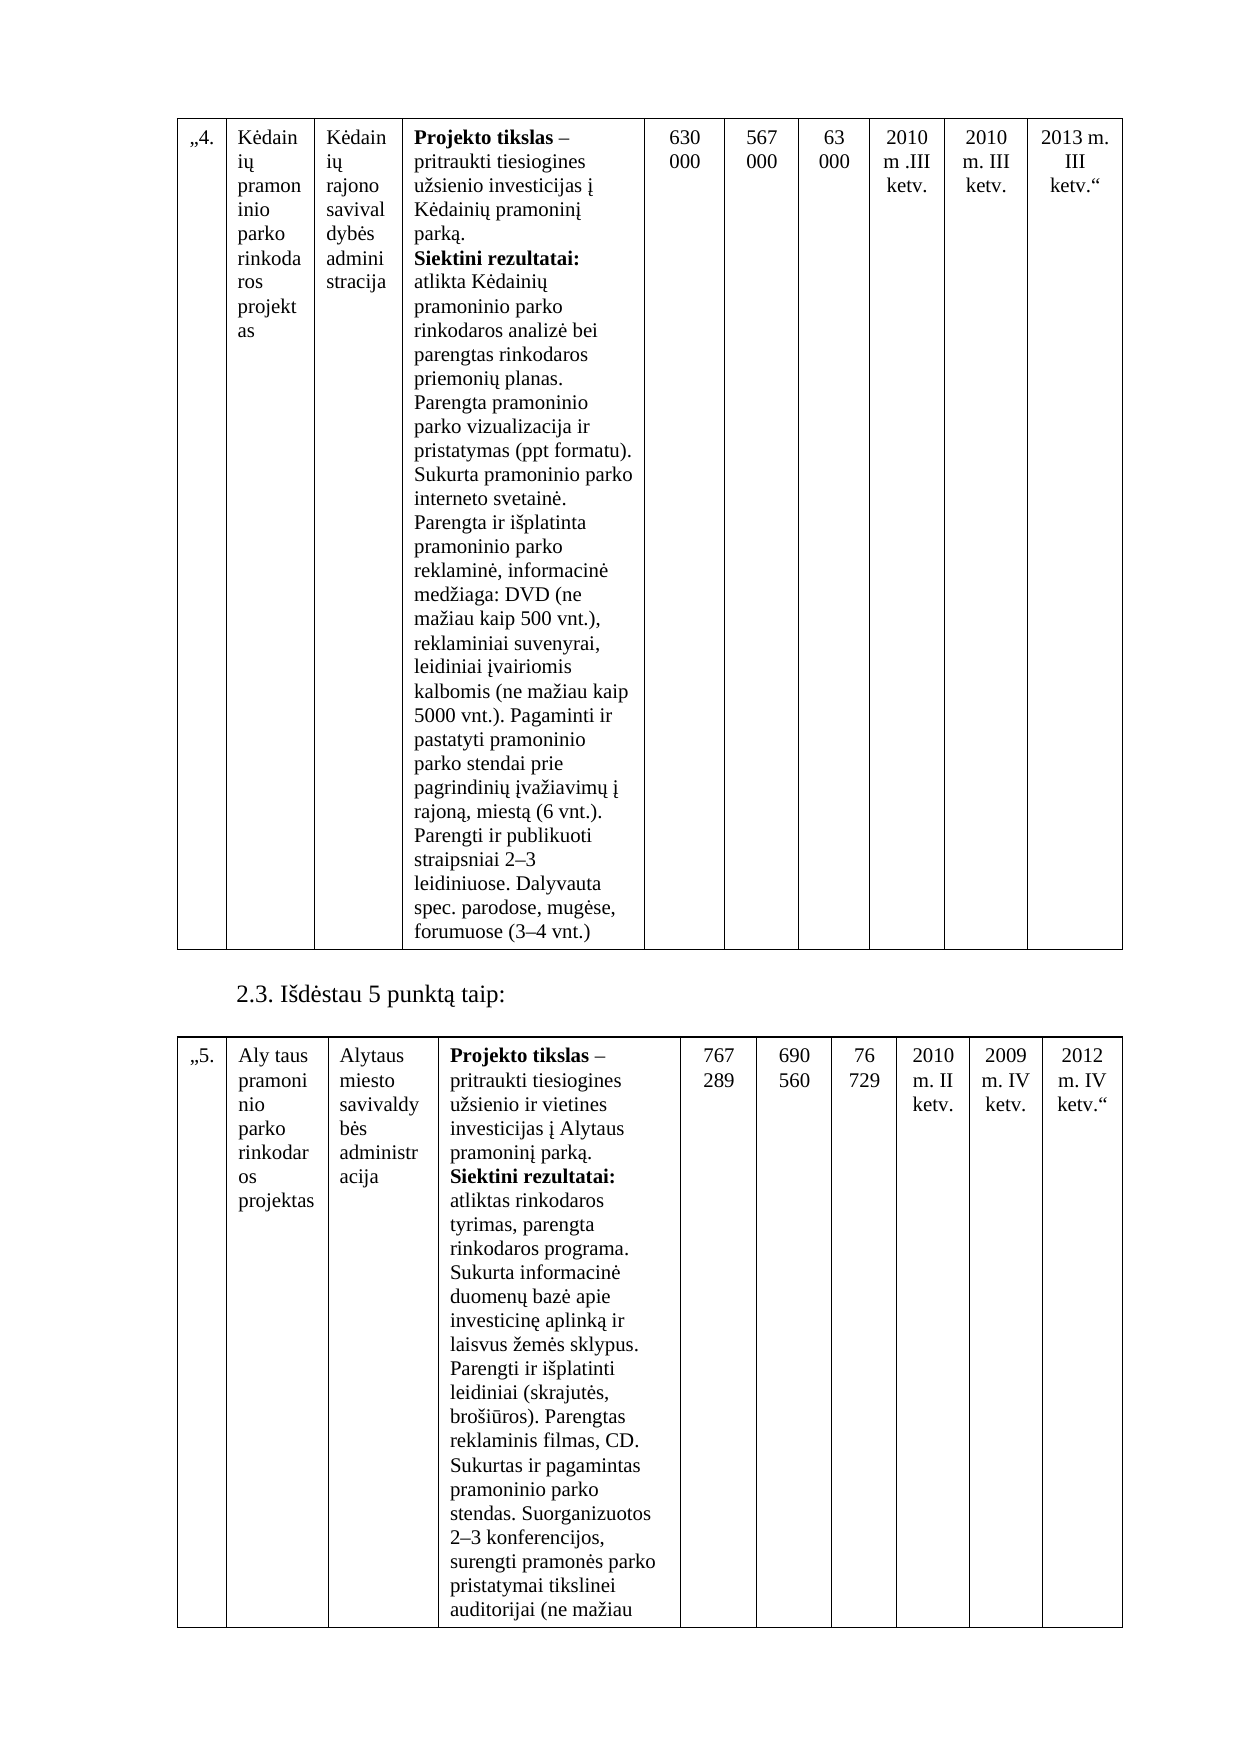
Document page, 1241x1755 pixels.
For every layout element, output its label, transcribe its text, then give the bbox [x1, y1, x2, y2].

text 2.3. Išdėstau 5 punktą taip: [177, 979, 1122, 1008]
table_header 630 000 [645, 119, 724, 949]
table_header 567 000 [725, 119, 798, 949]
table_header „4. [178, 119, 226, 949]
table_header 2010 m. II ketv. [897, 1038, 969, 1627]
table_header 690 560 [757, 1038, 831, 1627]
table_header 2012 m. IV ketv.“ [1043, 1038, 1122, 1627]
table_header 2010 m .III ketv. [870, 119, 944, 949]
table_header 2013 m. III ketv.“ [1028, 119, 1122, 949]
table_header 76 729 [832, 1038, 896, 1627]
table_header Projekto tikslas – pritraukti tiesiogines užsienio investicijas į Kėdainių pramoninį parką. Siektini rezultatai: atlikta Kėdainių pramoninio parko rinkodaros analizė bei parengtas rinkodaros priemonių planas. Parengta pramoninio parko vizualizacija ir pristatymas (ppt formatu). Sukurta pramoninio parko interneto svetainė. Parengta ir išplatinta pramoninio parko reklaminė, informacinė medžiaga: DVD (ne mažiau kaip 500 vnt.), reklaminiai suvenyrai, leidiniai įvairiomis kalbomis (ne mažiau kaip 5000 vnt.). Pagaminti ir pastatyti pramoninio parko stendai prie pagrindinių įvažiavimų į rajoną, miestą (6 vnt.). Parengti ir publikuoti straipsniai 2–3 leidiniuose. Dalyvauta spec. parodose, mugėse, forumuose (3–4 vnt.) [403, 119, 644, 949]
table_header 767 289 [681, 1038, 756, 1627]
table_header Kėdainių pramoninio parko rinkodaros projektas [227, 119, 314, 949]
table_header Aly taus pramoninio parko rinkodaros projektas [227, 1038, 328, 1627]
table_header Alytaus miesto savivaldybės administracija [329, 1038, 438, 1627]
table_header „5. [178, 1038, 226, 1627]
table_header 63 000 [799, 119, 869, 949]
table_header Kėdainių rajono savivaldybės administracija [315, 119, 402, 949]
table_header 2009 m. IV ketv. [970, 1038, 1042, 1627]
table_header 2010 m. III ketv. [945, 119, 1027, 949]
table_header Projekto tikslas – pritraukti tiesiogines užsienio ir vietines investicijas į Alytaus pramoninį parką. Siektini rezultatai: atliktas rinkodaros tyrimas, parengta rinkodaros programa. Sukurta informacinė duomenų bazė apie investicinę aplinką ir laisvus žemės sklypus. Parengti ir išplatinti leidiniai (skrajutės, brošiūros). Parengtas reklaminis filmas, CD. Sukurtas ir pagamintas pramoninio parko stendas. Suorganizuotos 2–3 konferencijos, surengti pramonės parko pristatymai tikslinei auditorijai (ne mažiau [439, 1038, 680, 1627]
